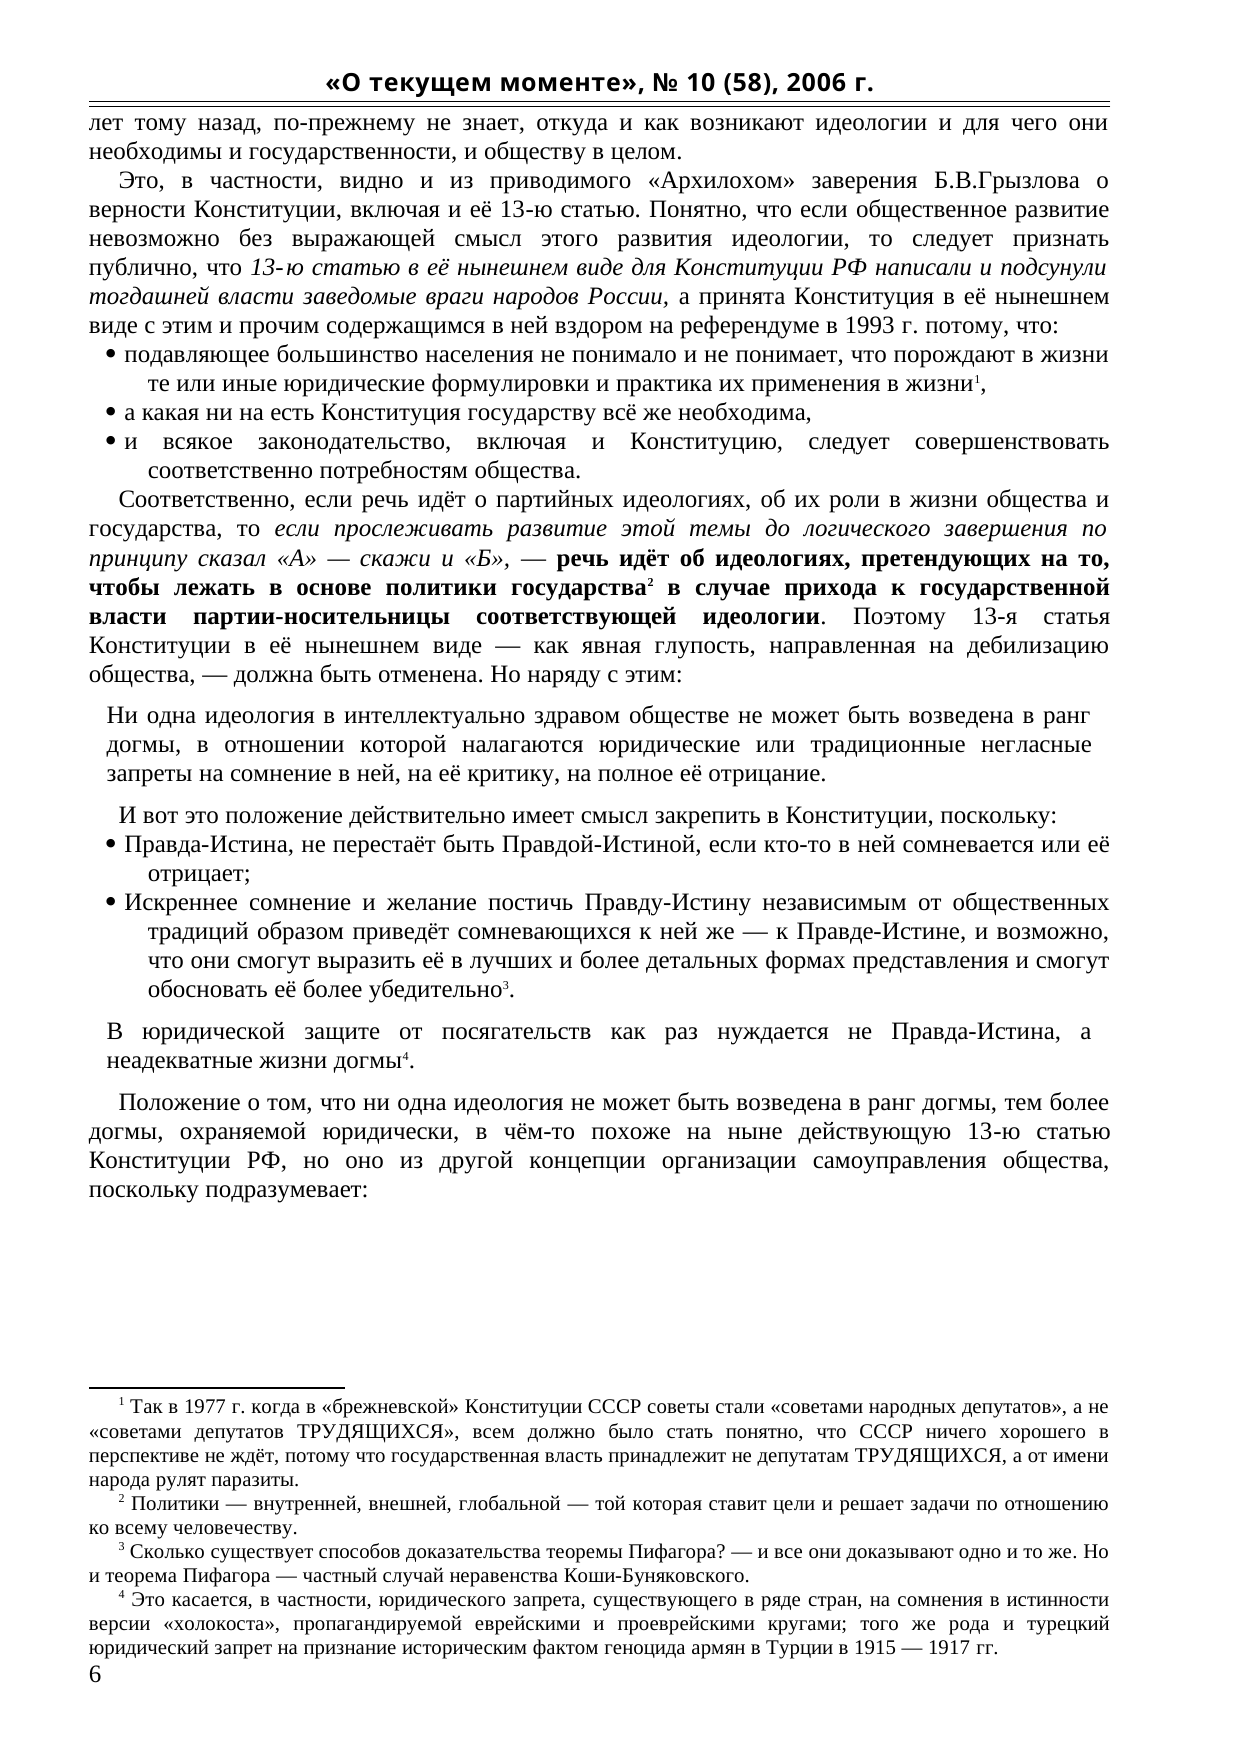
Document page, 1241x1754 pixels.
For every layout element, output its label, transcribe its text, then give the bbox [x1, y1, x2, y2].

list подавляющее большинство населения не понимало и не понимает, что порождают в жизни те или иные юридические формулировки и практика их применения в жизни, [106, 339, 1110, 397]
list и всякое законодательство, включая и Конституцию, следует совершенствовать соответственно потребностям общества. [106, 426, 1110, 484]
text Ни одна идеология в интеллектуально здравом обществе не может быть возведена в ранг догмы, в отношении которой налагаются юридические или традиционные негласные запреты на сомнение в ней, на её критику, на полное её отрицание. [106, 700, 1093, 787]
text Соответственно, если речь идёт о партийных идеологиях, об их роли в жизни общества и государства, то если прослеживать развитие этой темы до логического завершения по принципу сказал «А» — скажи и «Б», — речь идёт об идеологиях, претендующих на то, чтобы лежать в основе политики государства в случае прихода к государственной власти партии-носи­тель­ницы соответствующей идеологии. Поэтому 13‑я статья Конституции в её нынешнем виде — как явная глупость, направленная на дебилизацию общества, — должна быть отменена. Но наряду с этим: [89, 484, 1110, 688]
text лет тому назад, по-прежнему не знает, откуда и как возникают идеологии и для чего они необходимы и государственности, и обществу в целом. [89, 107, 1110, 164]
list Искреннее сомнение и желание постичь Правду-Истину независимым от общественных традиций образом приведёт сомневающихся к ней же — к Правде-Истине, и возможно, что они смогут выразить её в лучших и более детальных формах представления и смогут обосновать её более убедительно. [106, 887, 1110, 1003]
list Правда-Истина, не перестаёт быть Правдой-Истиной, если кто-то в ней сомневается или её отрицает; [106, 829, 1110, 887]
text Политики — внутренней, внешней, глобальной — той которая ставит цели и решает задачи по отношению ко всему человечеству. [89, 1491, 1110, 1539]
list а какая ни на есть Конституция государству всё же необходима, [106, 397, 1110, 426]
list Сколько существует способов доказательства теоремы Пифагора? — и все они доказывают одно и то же. Но и теорема Пифагора — частный случай неравенства Коши-Буняковского. [89, 1539, 1110, 1587]
text Это, в частности, видно и из приводимого «Архилохом» заверения Б.В.Грызлова о верности Конституции, включая и её 13‑ю статью. Понятно, что если общественное развитие невозможно без выражающей смысл этого развития идеологии, то следует признать публично, что 13‑ю статью в её нынешнем виде для Конституции РФ написали и подсунули тогдашней власти заведомые враги народов России, а принята Конституция в её нынешнем виде с этим и прочим содержащимся в ней вздором на референдуме в 1993 г. потому, что: [89, 164, 1110, 339]
text В юридической защите от посягательств как раз нуждается не Правда-Истина, а неадекватные жизни догмы. [106, 1016, 1093, 1074]
list Так в 1977 г. когда в «брежневской» Конституции СССР советы стали «советами народных депутатов», а не «советами депутатов ТРУДЯЩИХСЯ», всем должно было стать понятно, что СССР ничего хорошего в перспективе не ждёт, потому что государственная власть принадлежит не депутатам ТРУДЯЩИХСЯ, а от имени народа рулят паразиты. [89, 1394, 1110, 1491]
text Это касается, в частности, юридического запрета, существующего в ряде стран, на сомнения в истинности версии «хо­ло­кос­та», пропагандируемой еврейскими и проеврейскими кругами; того же рода и турецкий юридический запрет на признание историческим фактом геноцида армян в Турции в 1915 — 1917 гг. [89, 1587, 1110, 1659]
text Положение о том, что ни одна идеология не может быть возведена в ранг догмы, тем более догмы, охраняемой юридически, в чём-то похоже на ныне действующую 13‑ю статью Конституции РФ, но оно из другой концепции организации самоуправления общества, поскольку подразумевает: [89, 1086, 1110, 1203]
text И вот это положение действительно имеет смысл закрепить в Конституции, поскольку: [89, 800, 1110, 829]
